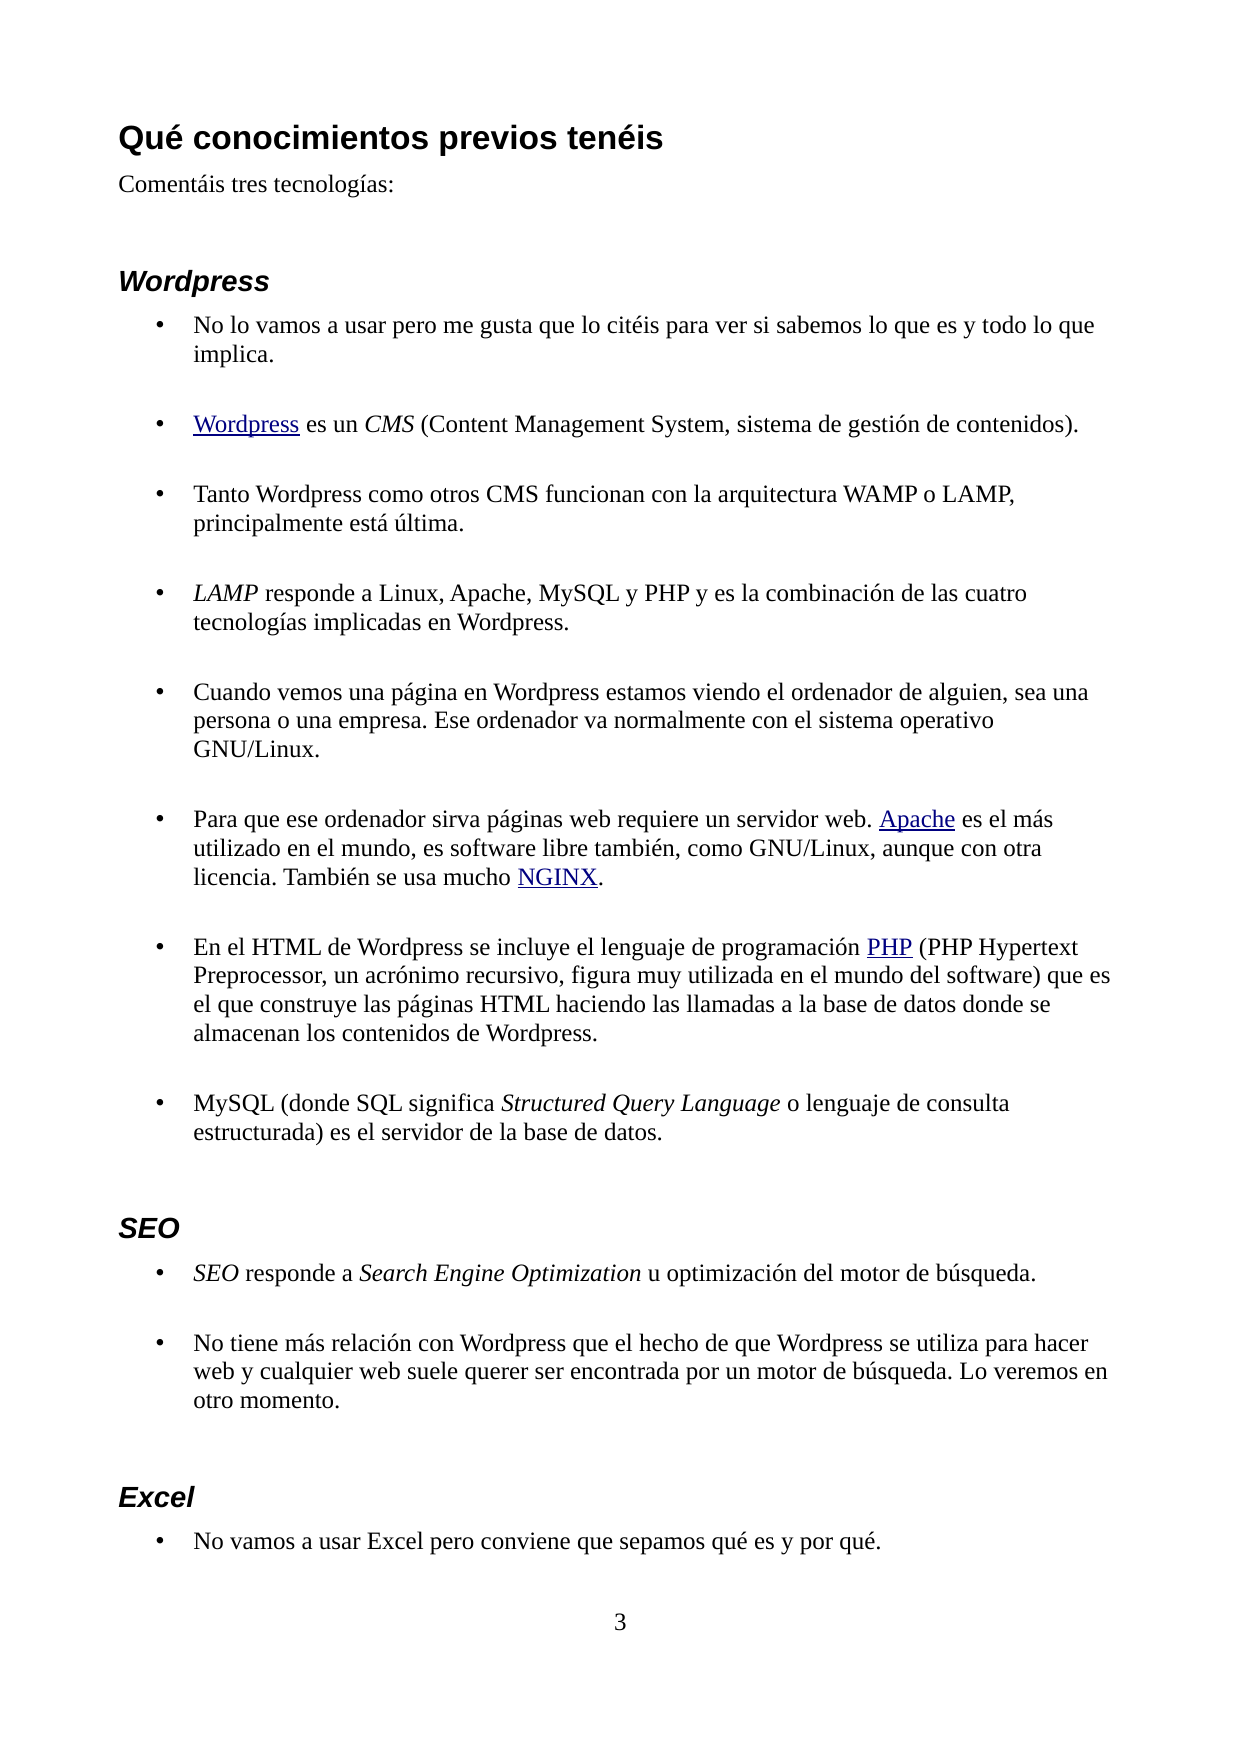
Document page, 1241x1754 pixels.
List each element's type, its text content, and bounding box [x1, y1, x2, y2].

list Cuando vemos una página en Wordpress estamos viendo el ordenador de alguien, sea una persona o una empresa. Ese ordenador va normalmente con el sistema operativo GNU/Linux. [156, 677, 1122, 792]
list Tanto Wordpress como otros CMS funcionan con la arquitectura WAMP o LAMP, principalmente está última. [156, 479, 1122, 565]
list LAMP responde a Linux, Apache, MySQL y PHP y es la combinación de las cuatro tecnologías implicadas en Wordpress. [156, 578, 1122, 664]
list En el HTML de Wordpress se incluye el lenguaje de programación PHP (PHP Hypertext Preprocessor, un acrónimo recursivo, figura muy utilizada en el mundo del software) que es el que construye las páginas HTML haciendo las llamadas a la base de datos donde se almacenan los contenidos de Wordpress. [156, 932, 1122, 1075]
list No lo vamos a usar pero me gusta que lo citéis para ver si sabemos lo que es y todo lo que implica. [156, 310, 1122, 397]
subtitle Excel [118, 1480, 1122, 1514]
list SEO responde a Search Engine Optimization u optimización del motor de búsqueda. [156, 1258, 1122, 1315]
list Para que ese ordenador sirva páginas web requiere un servidor web. Apache es el más utilizado en el mundo, es software libre también, como GNU/Linux, aunque con otra licencia. También se usa mucho NGINX. [156, 804, 1122, 919]
subtitle Qué conocimientos previos tenéis [118, 118, 1122, 157]
list No vamos a usar Excel pero conviene que sepamos qué es y por qué. [156, 1526, 1122, 1555]
subtitle Wordpress [118, 264, 1122, 298]
list Wordpress es un CMS (Content Management System, sistema de gestión de contenidos). [156, 409, 1122, 467]
list MySQL (donde SQL significa Structured Query Language o lenguaje de consulta estructurada) es el servidor de la base de datos. [156, 1088, 1122, 1174]
list No tiene más relación con Wordpress que el hecho de que Wordpress se utiliza para hacer web y cualquier web suele querer ser encontrada por un motor de búsqueda. Lo veremos en otro momento. [156, 1328, 1122, 1443]
text Comentáis tres tecnologías: [118, 169, 1122, 227]
subtitle SEO [118, 1212, 1122, 1245]
